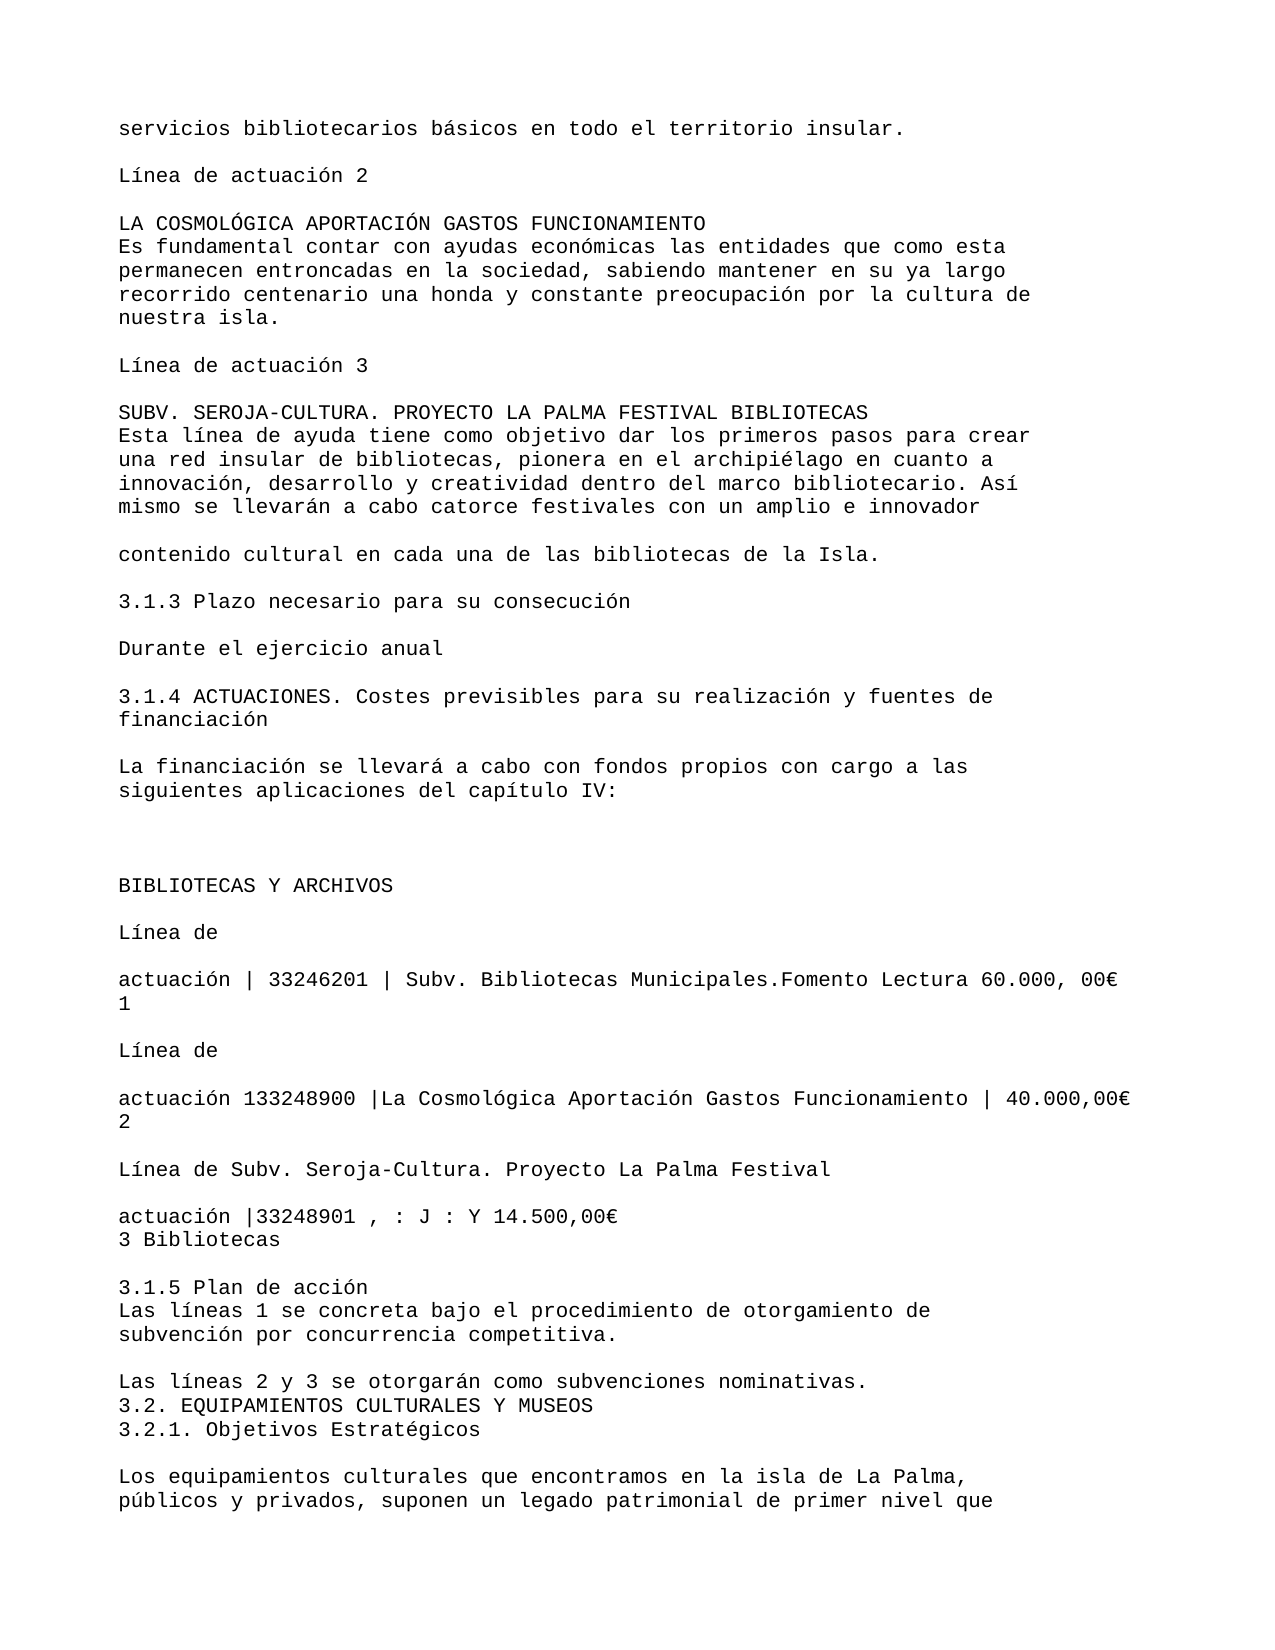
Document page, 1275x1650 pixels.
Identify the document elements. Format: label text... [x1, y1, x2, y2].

text permanecen entroncadas en la sociedad, sabiendo mantener en su ya largo [118, 260, 1157, 284]
text Línea de actuación 3 [118, 354, 1157, 378]
text Los equipamientos culturales que encontramos en la isla de La Palma, [118, 1466, 1157, 1489]
text 3.1.3 Plazo necesario para su consecución [118, 591, 1157, 615]
text recorrido centenario una honda y constante preocupación por la cultura de [118, 284, 1157, 307]
text 3.2.1. Objetivos Estratégicos [118, 1419, 1157, 1442]
text Las líneas 1 se concreta bajo el procedimiento de otorgamiento de [118, 1300, 1157, 1324]
text 2 [118, 1111, 1157, 1135]
text Línea de actuación 2 [118, 165, 1157, 189]
text Es fundamental contar con ayudas económicas las entidades que como esta [118, 236, 1157, 260]
text 1 [118, 993, 1157, 1017]
text financiación [118, 709, 1157, 733]
text contenido cultural en cada una de las bibliotecas de la Isla. [118, 544, 1157, 567]
text SUBV. SEROJA-CULTURA. PROYECTO LA PALMA FESTIVAL BIBLIOTECAS [118, 402, 1157, 426]
text una red insular de bibliotecas, pionera en el archipiélago en cuanto a [118, 449, 1157, 473]
text 3.1.4 ACTUACIONES. Costes previsibles para su realización y fuentes de [118, 686, 1157, 709]
text subvención por concurrencia competitiva. [118, 1324, 1157, 1348]
text siguientes aplicaciones del capítulo IV: [118, 780, 1157, 804]
text Esta línea de ayuda tiene como objetivo dar los primeros pasos para crear [118, 426, 1157, 449]
text públicos y privados, suponen un legado patrimonial de primer nivel que [118, 1489, 1157, 1513]
text BIBLIOTECAS Y ARCHIVOS [118, 875, 1157, 898]
text actuación |33248901 , : J : Y 14.500,00€ [118, 1206, 1157, 1229]
text servicios bibliotecarios básicos en todo el territorio insular. [118, 118, 1157, 142]
text Durante el ejercicio anual [118, 638, 1157, 662]
text nuestra isla. [118, 307, 1157, 331]
text actuación | 33246201 | Subv. Bibliotecas Municipales.Fomento Lectura 60.000, 00€ [118, 969, 1157, 993]
text innovación, desarrollo y creatividad dentro del marco bibliotecario. Así [118, 473, 1157, 496]
text Línea de [118, 1040, 1157, 1064]
text Las líneas 2 y 3 se otorgarán como subvenciones nominativas. [118, 1371, 1157, 1395]
text Línea de [118, 922, 1157, 946]
text actuación 133248900 |La Cosmológica Aportación Gastos Funcionamiento | 40.000,00€ [118, 1088, 1157, 1111]
text 3.1.5 Plan de acción [118, 1277, 1157, 1300]
text La financiación se llevará a cabo con fondos propios con cargo a las [118, 757, 1157, 780]
text LA COSMOLÓGICA APORTACIÓN GASTOS FUNCIONAMIENTO [118, 213, 1157, 236]
text Línea de Subv. Seroja-Cultura. Proyecto La Palma Festival [118, 1158, 1157, 1182]
text 3 Bibliotecas [118, 1229, 1157, 1253]
text 3.2. EQUIPAMIENTOS CULTURALES Y MUSEOS [118, 1395, 1157, 1419]
text mismo se llevarán a cabo catorce festivales con un amplio e innovador [118, 496, 1157, 520]
